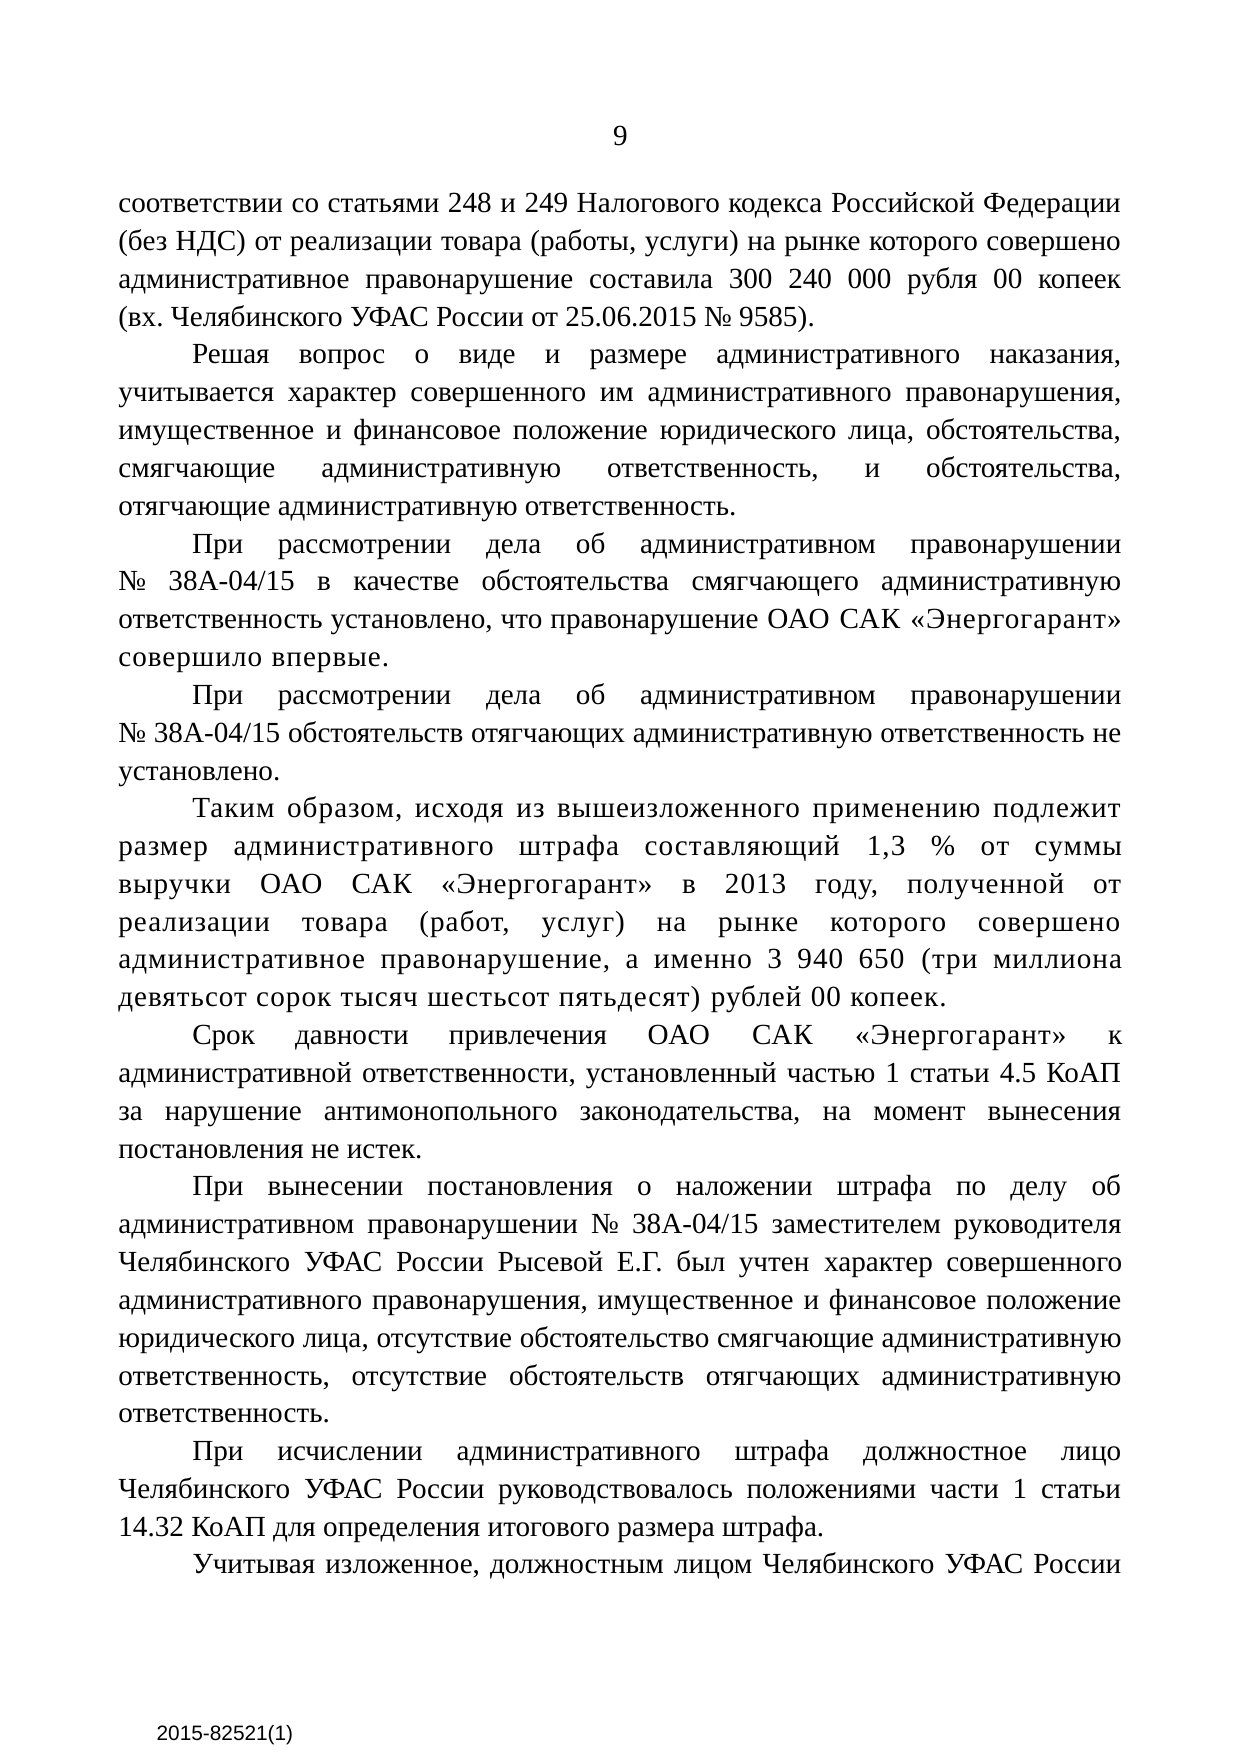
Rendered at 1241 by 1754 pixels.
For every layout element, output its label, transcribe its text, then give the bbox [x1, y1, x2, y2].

text При исчислении административного штрафа должностное лицо Челябинского УФАС России руководствовалось положениями части 1 статьи 14.32 КоАП для определения итогового размера штрафа. [118, 1429, 1122, 1542]
text Учитывая изложенное, должностным лицом Челябинского УФАС России [118, 1542, 1122, 1580]
text При рассмотрении дела об административном правонарушении № 38А-04/15 обстоятельств отягчающих административную ответственность не установлено. [118, 673, 1122, 786]
text При рассмотрении дела об административном правонарушении № 38А-04/15 в качестве обстоятельства смягчающего административную ответственность установлено, что правонарушение ОАО САК «Энергогарант» совершило впервые. [118, 521, 1122, 673]
text Срок давности привлечения ОАО САК «Энергогарант» к административной ответственности, установленный частью 1 статьи 4.5 КоАП за нарушение антимонопольного законодательства, на момент вынесения постановления не истек. [118, 1013, 1122, 1164]
text Решая вопрос о виде и размере административного наказания, учитывается характер совершенного им административного правонарушения, имущественное и финансовое положение юридического лица, обстоятельства, смягчающие административную ответственность, и обстоятельства, отягчающие административную ответственность. [118, 332, 1122, 521]
text При вынесении постановления о наложении штрафа по делу об административном правонарушении № 38А-04/15 заместителем руководителя Челябинского УФАС России Рысевой Е.Г. был учтен характер совершенного административного правонарушения, имущественное и финансовое положение юридического лица, отсутствие обстоятельство смягчающие административную ответственность, отсутствие обстоятельств отягчающих административную ответственность. [118, 1164, 1122, 1429]
text соответствии со статьями 248 и 249 Налогового кодекса Российской Федерации (без НДС) от реализации товара (работы, услуги) на рынке которого совершено административное правонарушение составила 300 240 000 рубля 00 копеек (вх. Челябинского УФАС России от 25.06.2015 № 9585). [118, 181, 1122, 332]
text Таким образом, исходя из вышеизложенного применению подлежит размер административного штрафа составляющий 1,3 % от суммы выручки ОАО САК «Энергогарант» в 2013 году, полученной от реализации товара (работ, услуг) на рынке которого совершено административное правонарушение, а именно 3 940 650 (три миллиона девятьсот сорок тысяч шестьсот пятьдесят) рублей 00 копеек. [118, 786, 1122, 1013]
